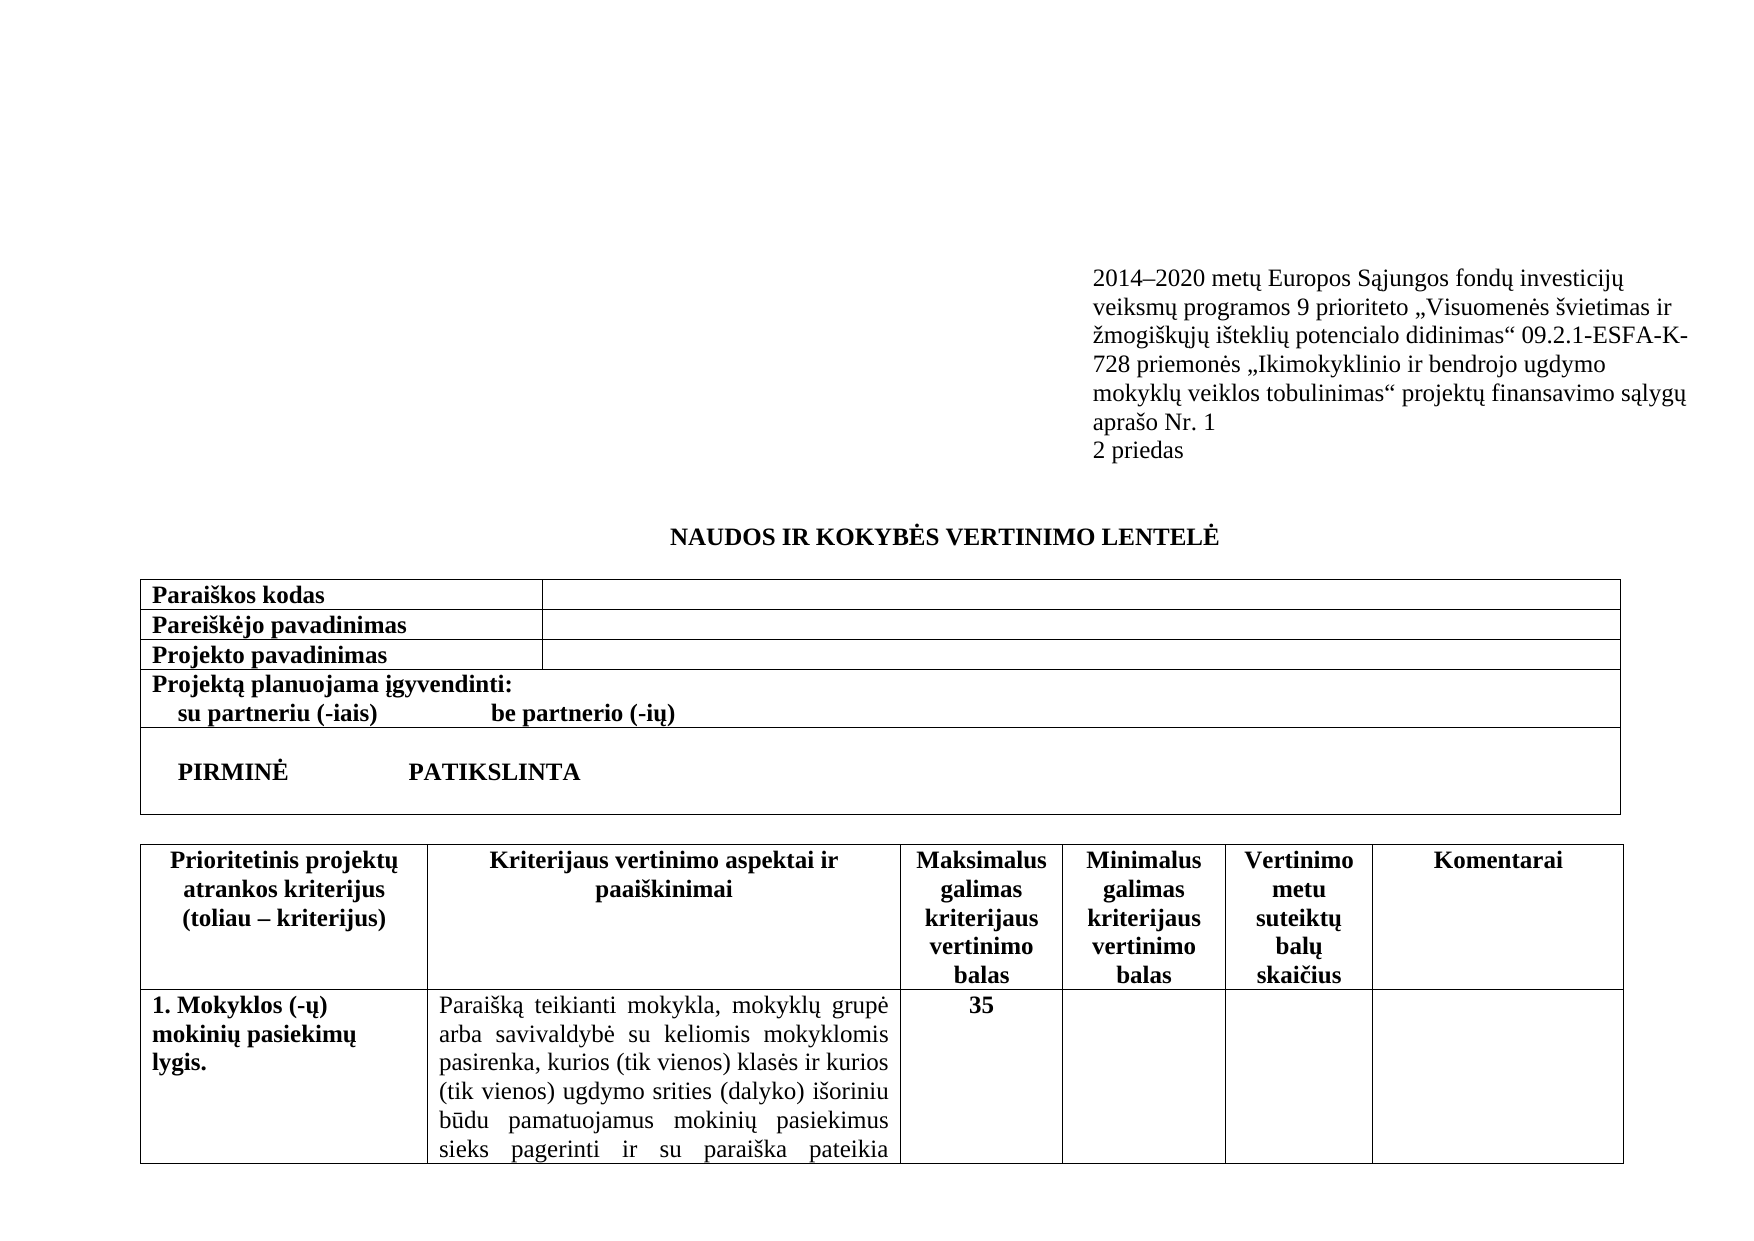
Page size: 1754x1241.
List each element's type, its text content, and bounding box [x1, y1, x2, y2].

table_cell  PIRMINĖ  PATIKSLINTA [141, 728, 1620, 814]
table_cell [1063, 990, 1225, 1162]
table_header [543, 580, 1620, 609]
table_cell Pareiškėjo pavadinimas [141, 610, 542, 639]
table_cell Projektą planuojama įgyvendinti:  su partneriu (-iais)  be partnerio (-ių) [141, 670, 1620, 727]
table_header Prioritetinis projektų atrankos kriterijus (toliau – kriterijus) [141, 845, 427, 989]
table_header Maksimalus galimas kriterijaus vertinimo balas [901, 845, 1062, 989]
text 2014–2020 metų Europos Sąjungos fondų investicijų veiksmų programos 9 prioriteto „Visuomenės švietimas ir žmogiškųjų išteklių potencialo didinimas“ 09.2.1-ESFA-K-728 priemonės „Ikimokyklinio ir bendrojo ugdymo mokyklų veiklos tobulinimas“ projektų finansavimo sąlygų aprašo Nr. 1 [1093, 263, 1698, 435]
table_header Naudos ir kokybės vertinimo LENTELĖ [129, 493, 1686, 1163]
table_header Vertinimo metu suteiktų balų skaičius [1226, 845, 1372, 989]
table_header Kriterijaus vertinimo aspektai ir paaiškinimai [428, 845, 900, 989]
table_cell [543, 640, 1620, 668]
text 2 priedas [1093, 435, 1698, 464]
table_cell Projekto pavadinimas [141, 640, 542, 668]
table_cell [1226, 990, 1372, 1162]
table_header Paraiškos kodas [141, 580, 542, 609]
table_cell [1373, 990, 1623, 1162]
table_header Minimalus galimas kriterijaus vertinimo balas [1063, 845, 1225, 989]
table_header Komentarai [1373, 845, 1623, 989]
table_cell 1. Mokyklos (-ų) mokinių pasiekimų lygis. [141, 990, 427, 1162]
table_cell [543, 610, 1620, 639]
table_cell Paraišką teikianti mokykla, mokyklų grupė arba savivaldybė su keliomis mokyklomis pasirenka, kurios (tik vienos) klasės ir kurios (tik vienos) ugdymo srities (dalyko) išoriniu būdu pamatuojamus mokinių pasiekimus sieks pagerinti ir su paraiška pateikia [428, 990, 900, 1162]
table_cell 35 [901, 990, 1062, 1162]
